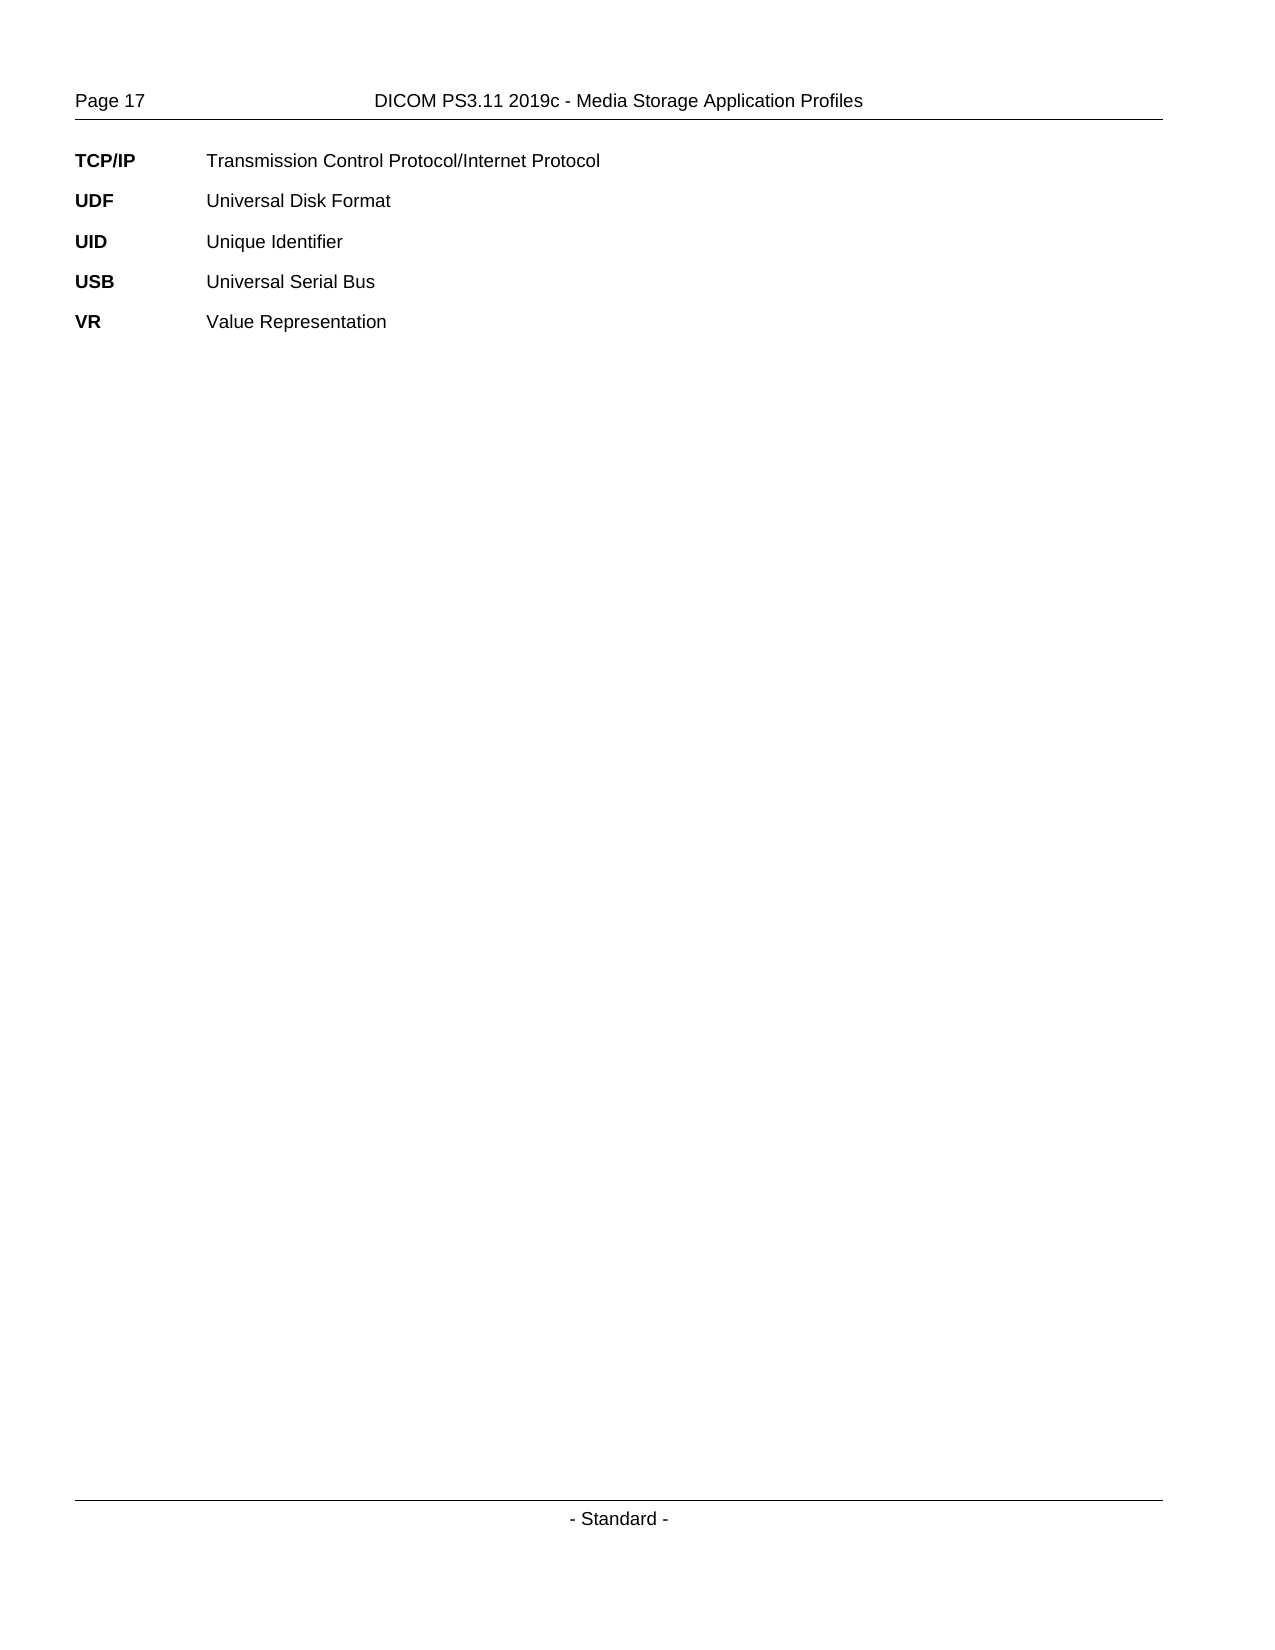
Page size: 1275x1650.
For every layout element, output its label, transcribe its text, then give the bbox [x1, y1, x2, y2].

text UDF Universal Disk Format [75, 190, 1162, 212]
text USB Universal Serial Bus [75, 271, 1162, 292]
text UID Unique Identifier [75, 231, 1162, 252]
text VR Value Representation [75, 311, 1162, 333]
text TCP/IP Transmission Control Protocol/Internet Protocol [75, 150, 1162, 172]
